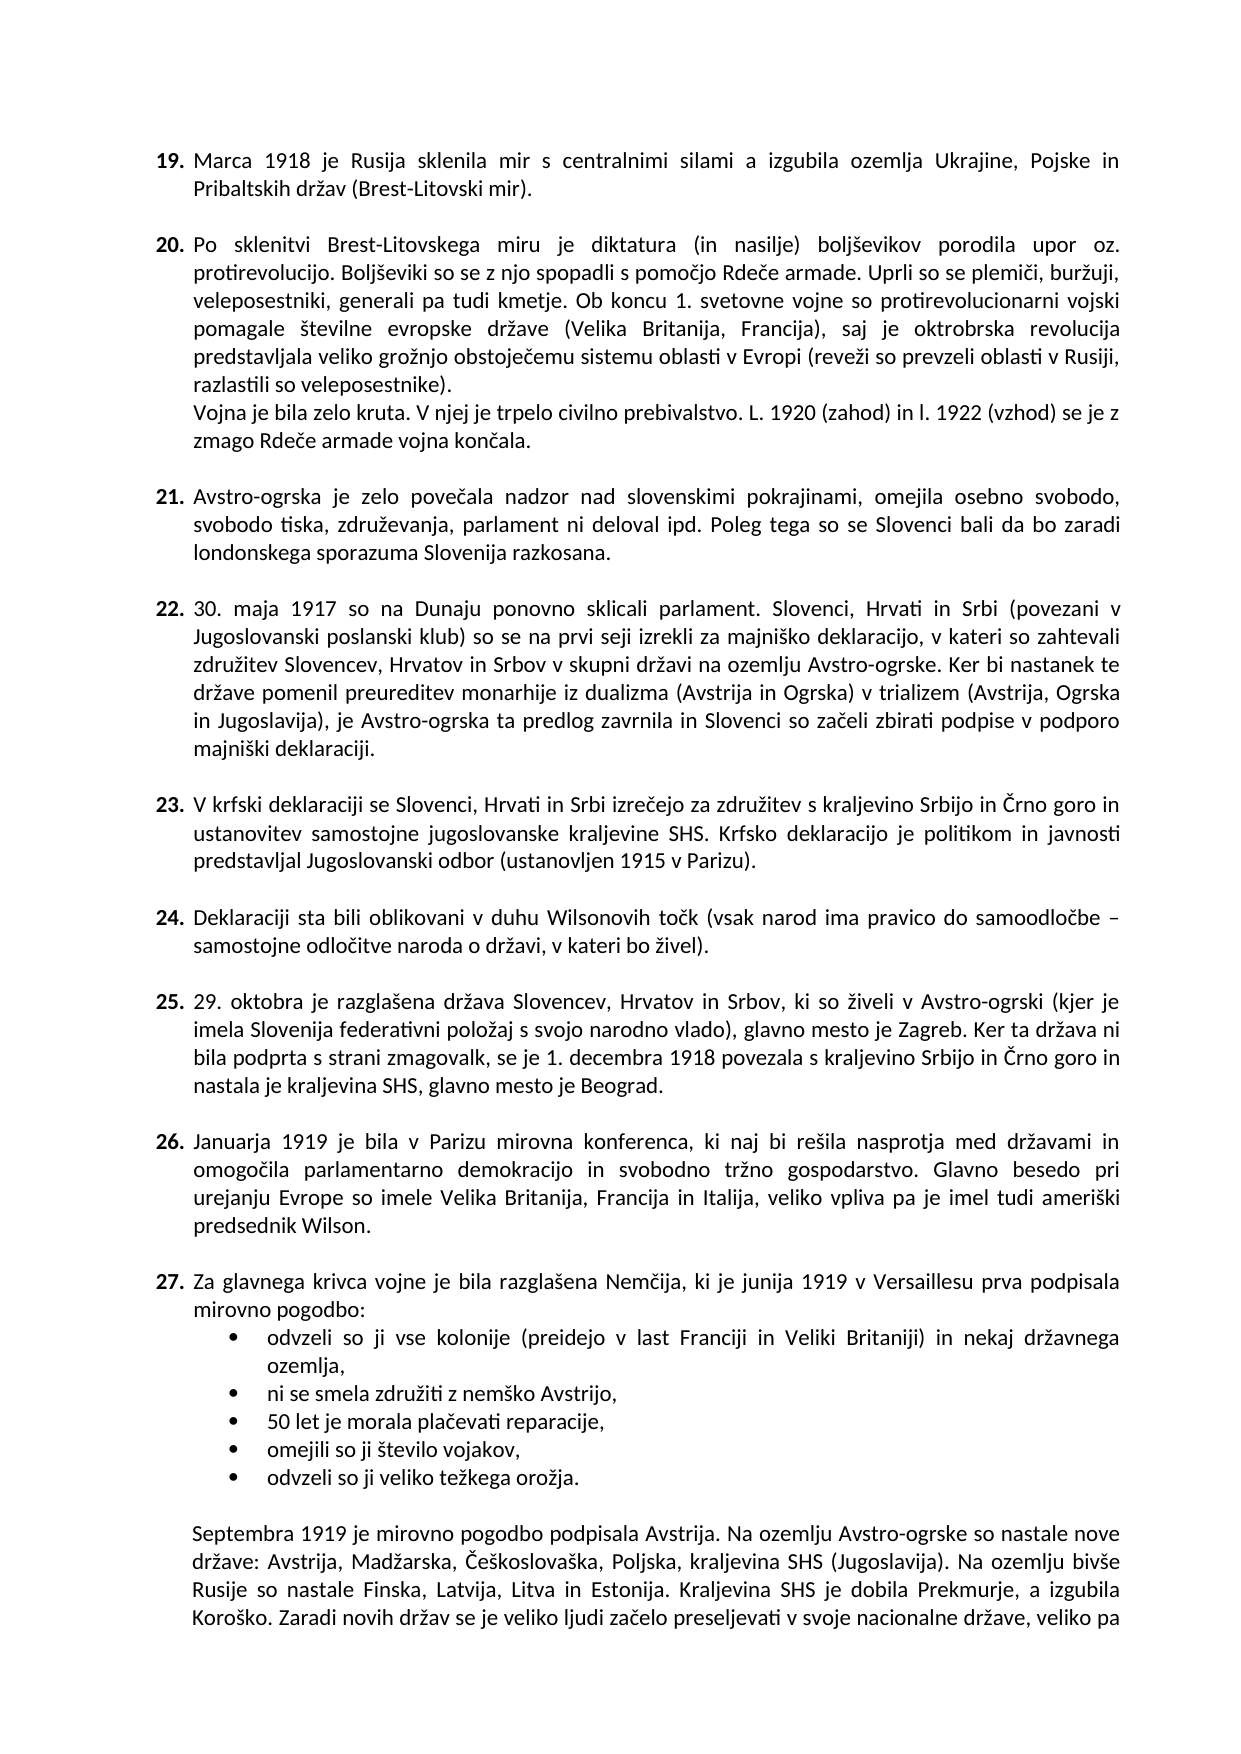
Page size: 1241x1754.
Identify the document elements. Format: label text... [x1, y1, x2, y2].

list Avstro-ogrska je zelo povečala nadzor nad slovenskimi pokrajinami, omejila osebno svobodo, svobodo tiska, združevanja, parlament ni deloval ipd. Poleg tega so se Slovenci bali da bo zaradi londonskega sporazuma Slovenija razkosana. [156, 482, 1122, 566]
list odvzeli so ji vse kolonije (preidejo v last Franciji in Veliki Britaniji) in nekaj državnega ozemlja, [229, 1323, 1122, 1379]
text Vojna je bila zelo kruta. V njej je trpelo civilno prebivalstvo. L. 1920 (zahod) in l. 1922 (vzhod) se je z zmago Rdeče armade vojna končala. [193, 398, 1122, 454]
list Januarja 1919 je bila v Parizu mirovna konferenca, ki naj bi rešila nasprotja med državami in omogočila parlamentarno demokracijo in svobodno tržno gospodarstvo. Glavno besedo pri urejanju Evrope so imele Velika Britanija, Francija in Italija, veliko vpliva pa je imel tudi ameriški predsednik Wilson. [156, 1127, 1122, 1239]
list odvzeli so ji veliko težkega orožja. [229, 1463, 1122, 1491]
list 30. maja 1917 so na Dunaju ponovno sklicali parlament. Slovenci, Hrvati in Srbi (povezani v Jugoslovanski poslanski klub) so se na prvi seji izrekli za majniško deklaracijo, v kateri so zahtevali združitev Slovencev, Hrvatov in Srbov v skupni državi na ozemlju Avstro-ogrske. Ker bi nastanek te države pomenil preureditev monarhije iz dualizma (Avstrija in Ogrska) v trializem (Avstrija, Ogrska in Jugoslavija), je Avstro-ogrska ta predlog zavrnila in Slovenci so začeli zbirati podpise v podporo majniški deklaraciji. [156, 594, 1122, 763]
list omejili so ji število vojakov, [229, 1435, 1122, 1463]
text Septembra 1919 je mirovno pogodbo podpisala Avstrija. Na ozemlju Avstro-ogrske so nastale nove države: Avstrija, Madžarska, Češkoslovaška, Poljska, kraljevina SHS (Jugoslavija). Na ozemlju bivše Rusije so nastale Finska, Latvija, Litva in Estonija. Kraljevina SHS je dobila Prekmurje, a izgubila Koroško. Zaradi novih držav se je veliko ljudi začelo preseljevati v svoje nacionalne države, veliko pa [192, 1519, 1122, 1631]
list 50 let je morala plačevati reparacije, [229, 1407, 1122, 1435]
list 29. oktobra je razglašena država Slovencev, Hrvatov in Srbov, ki so živeli v Avstro-ogrski (kjer je imela Slovenija federativni položaj s svojo narodno vlado), glavno mesto je Zagreb. Ker ta država ni bila podprta s strani zmagovalk, se je 1. decembra 1918 povezala s kraljevino Srbijo in Črno goro in nastala je kraljevina SHS, glavno mesto je Beograd. [156, 987, 1122, 1099]
list Marca 1918 je Rusija sklenila mir s centralnimi silami a izgubila ozemlja Ukrajine, Pojske in Pribaltskih držav (Brest-Litovski mir). [156, 146, 1122, 202]
list Deklaraciji sta bili oblikovani v duhu Wilsonovih točk (vsak narod ima pravico do samoodločbe – samostojne odločitve naroda o državi, v kateri bo živel). [156, 903, 1122, 959]
list Po sklenitvi Brest-Litovskega miru je diktatura (in nasilje) boljševikov porodila upor oz. protirevolucijo. Boljševiki so se z njo spopadli s pomočjo Rdeče armade. Uprli so se plemiči, buržuji, veleposestniki, generali pa tudi kmetje. Ob koncu 1. svetovne vojne so protirevolucionarni vojski pomagale številne evropske države (Velika Britanija, Francija), saj je oktrobrska revolucija predstavljala veliko grožnjo obstoječemu sistemu oblasti v Evropi (reveži so prevzeli oblasti v Rusiji, razlastili so veleposestnike). [156, 230, 1122, 398]
list Za glavnega krivca vojne je bila razglašena Nemčija, ki je junija 1919 v Versaillesu prva podpisala mirovno pogodbo: [156, 1267, 1122, 1323]
list ni se smela združiti z nemško Avstrijo, [229, 1379, 1122, 1407]
list V krfski deklaraciji se Slovenci, Hrvati in Srbi izrečejo za združitev s kraljevino Srbijo in Črno goro in ustanovitev samostojne jugoslovanske kraljevine SHS. Krfsko deklaracijo je politikom in javnosti predstavljal Jugoslovanski odbor (ustanovljen 1915 v Parizu). [156, 791, 1122, 875]
